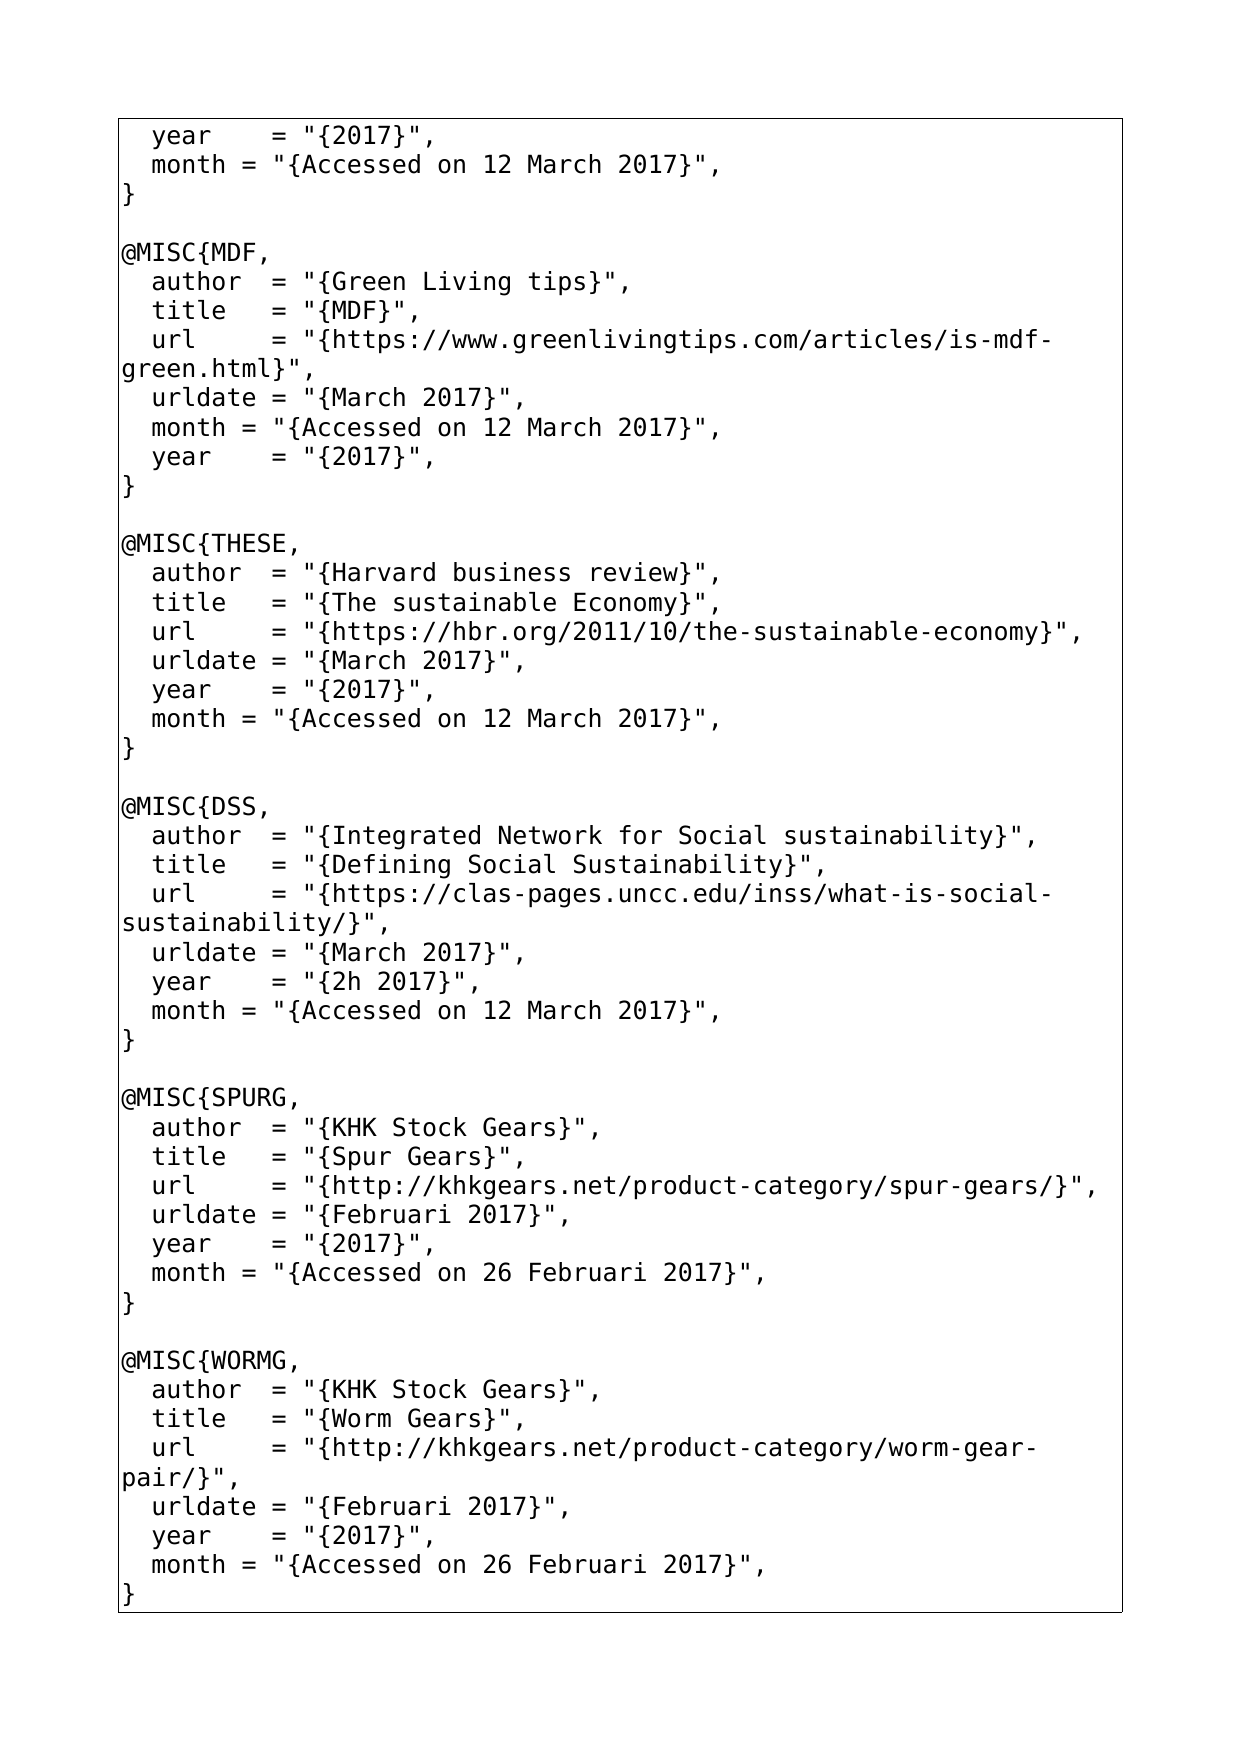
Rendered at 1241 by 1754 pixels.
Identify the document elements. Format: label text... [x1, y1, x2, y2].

table_header year = "{2017}", month = "{Accessed on 12 March 2017}", } @MISC{MDF, author = "{Green Living tips}", title = "{MDF}", url = "{https://www.greenlivingtips.com/articles/is-mdf-green.html}", urldate = "{March 2017}", month = "{Accessed on 12 March 2017}", year = "{2017}", } @MISC{THESE, author = "{Harvard business review}", title = "{The sustainable Economy}", url = "{https://hbr.org/2011/10/the-sustainable-economy}", urldate = "{March 2017}", year = "{2017}", month = "{Accessed on 12 March 2017}", } @MISC{DSS, author = "{Integrated Network for Social sustainability}", title = "{Defining Social Sustainability}", url = "{https://clas-pages.uncc.edu/inss/what-is-social-sustainability/}", urldate = "{March 2017}", year = "{2h 2017}", month = "{Accessed on 12 March 2017}", } @MISC{SPURG, author = "{KHK Stock Gears}", title = "{Spur Gears}", url = "{http://khkgears.net/product-category/spur-gears/}", urldate = "{Februari 2017}", year = "{2017}", month = "{Accessed on 26 Februari 2017}", } @MISC{WORMG, author = "{KHK Stock Gears}", title = "{Worm Gears}", url = "{http://khkgears.net/product-category/worm-gear-pair/}", urldate = "{Februari 2017}", year = "{2017}", month = "{Accessed on 26 Februari 2017}", } [119, 119, 1122, 1612]
